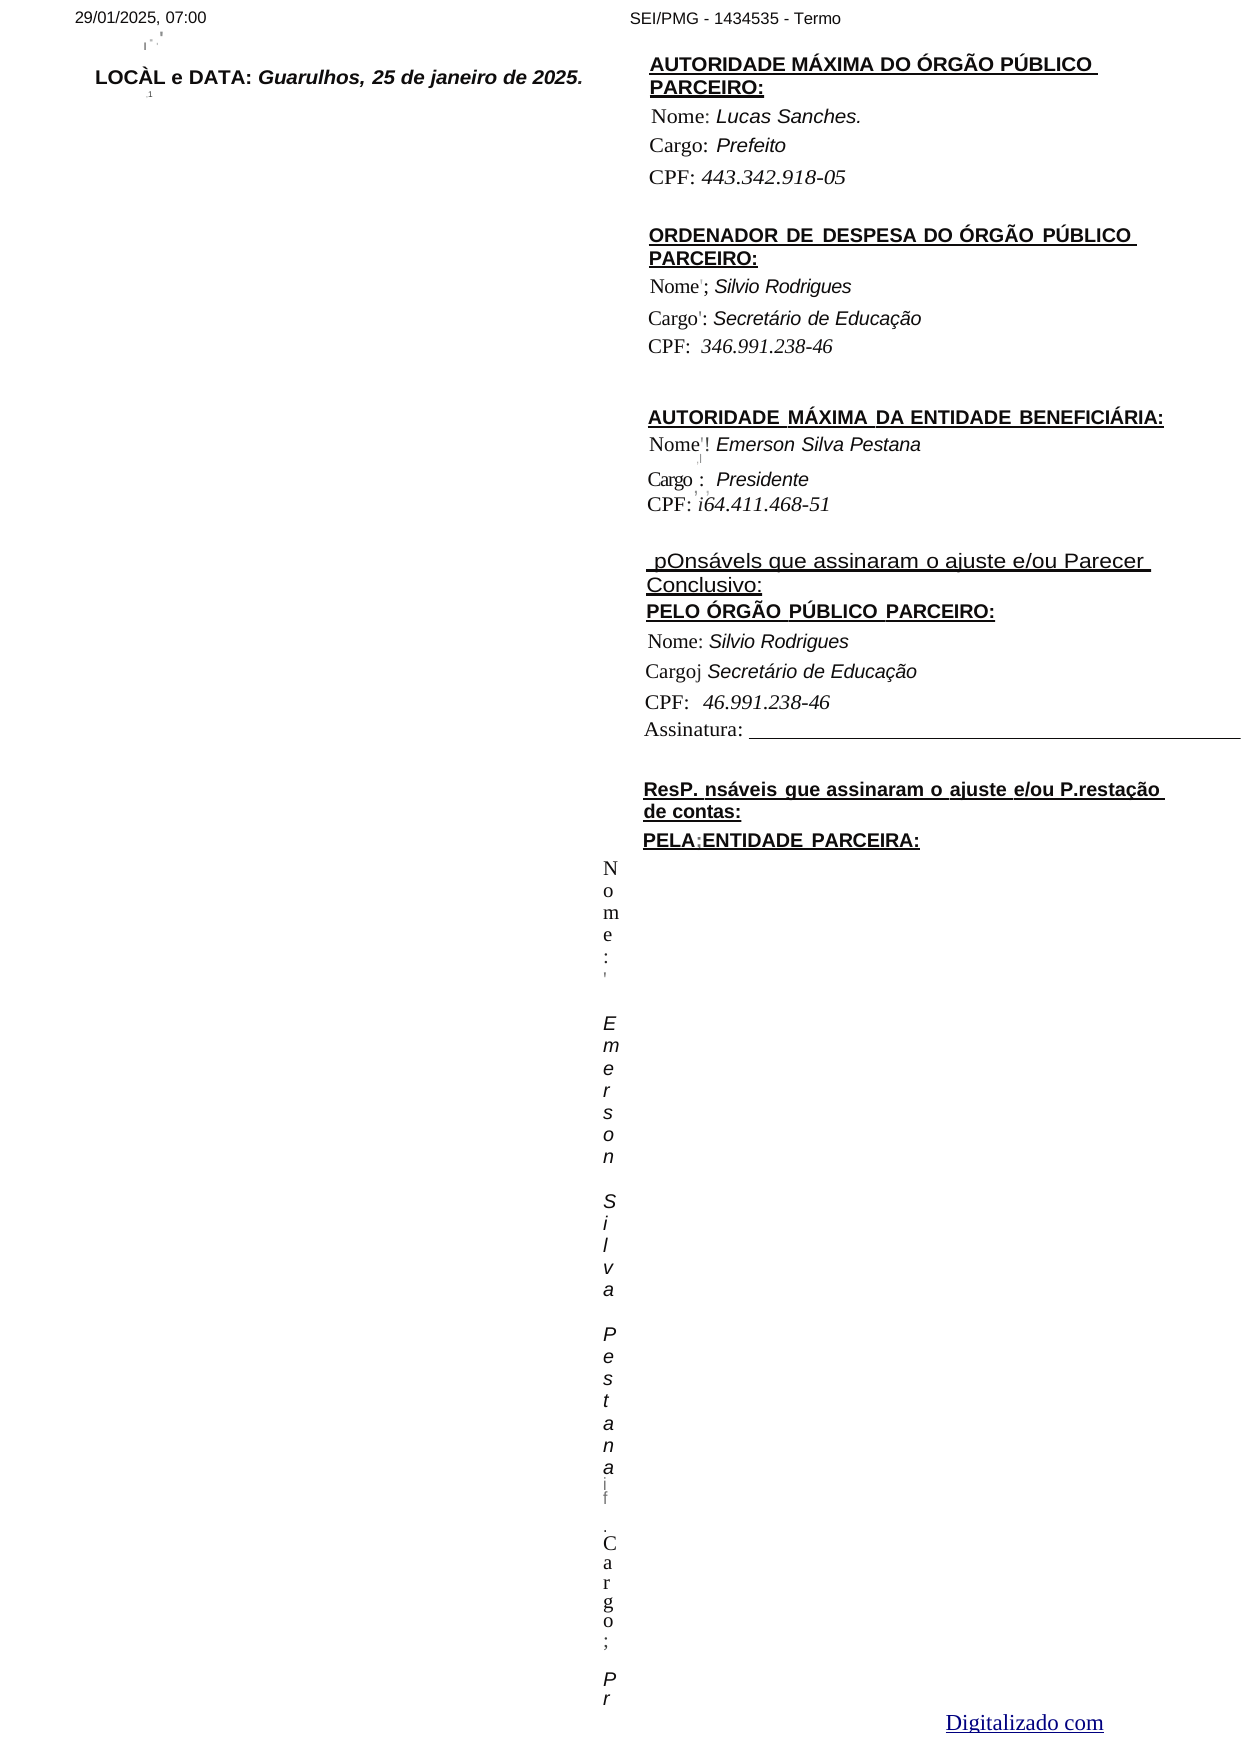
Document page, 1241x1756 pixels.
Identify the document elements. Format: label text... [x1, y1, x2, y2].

text Cargo,:, Presidente [647, 465, 1180, 492]
text ResP. nsáveis gue assinaram o ajuste e/ou P.restação de contas: [643, 778, 1180, 823]
text ORDENADOR DE DESPESA DO ÓRGÃO PÚBLICO PARCEIRO: [648, 224, 1180, 269]
text Cargoj Secretário de Educação [645, 659, 1180, 683]
text SEI/PMG - 1434535 - Termo [629, 9, 1180, 28]
text pOnsávels que assinaram o ajuste e/ou Parecer Conclusivo: [646, 548, 1180, 596]
text CPF: i64.411.468-51 [647, 492, 1180, 516]
text CPF: 443.342.918-05 [648, 165, 1180, 189]
text PELA;ENTIDADE PARCEIRA: [643, 828, 1180, 851]
text Cargo: Prefeito [649, 133, 1180, 157]
text Nome: Silvio Rodrigues [647, 629, 1180, 653]
text l·'' [143, 27, 586, 52]
text Nome'! Emerson Silva Pestana [649, 434, 1180, 456]
text Cargo': Secretário de Educação [648, 306, 1180, 329]
text ,l [696, 456, 1180, 465]
text LOCÀL e DATA: Guarulhos, 25 de janeiro de 2025. [95, 66, 586, 88]
text AUTORIDADE MÁXIMA DA ENTIDADE BENEFICIÁRIA: [648, 406, 1180, 429]
text 29/01/2025, 07:00 [74, 8, 586, 27]
text CPF: 46.991.238-46 [644, 690, 1180, 714]
text ,1 [146, 89, 586, 99]
text Nome'; Silvio Rodrigues [649, 274, 1180, 298]
text Assinatura: [643, 717, 1180, 741]
text AUTORIDADE MÁXIMA DO ÓRGÃO PÚBLICO PARCEIRO: [649, 53, 1180, 98]
text Nome: Lucas Sanches. [651, 104, 1180, 128]
text CPF: 346.991.238-46 [648, 334, 1180, 358]
text PELO ÓRGÃO PÚBLICO PARCEIRO: [646, 600, 1180, 623]
